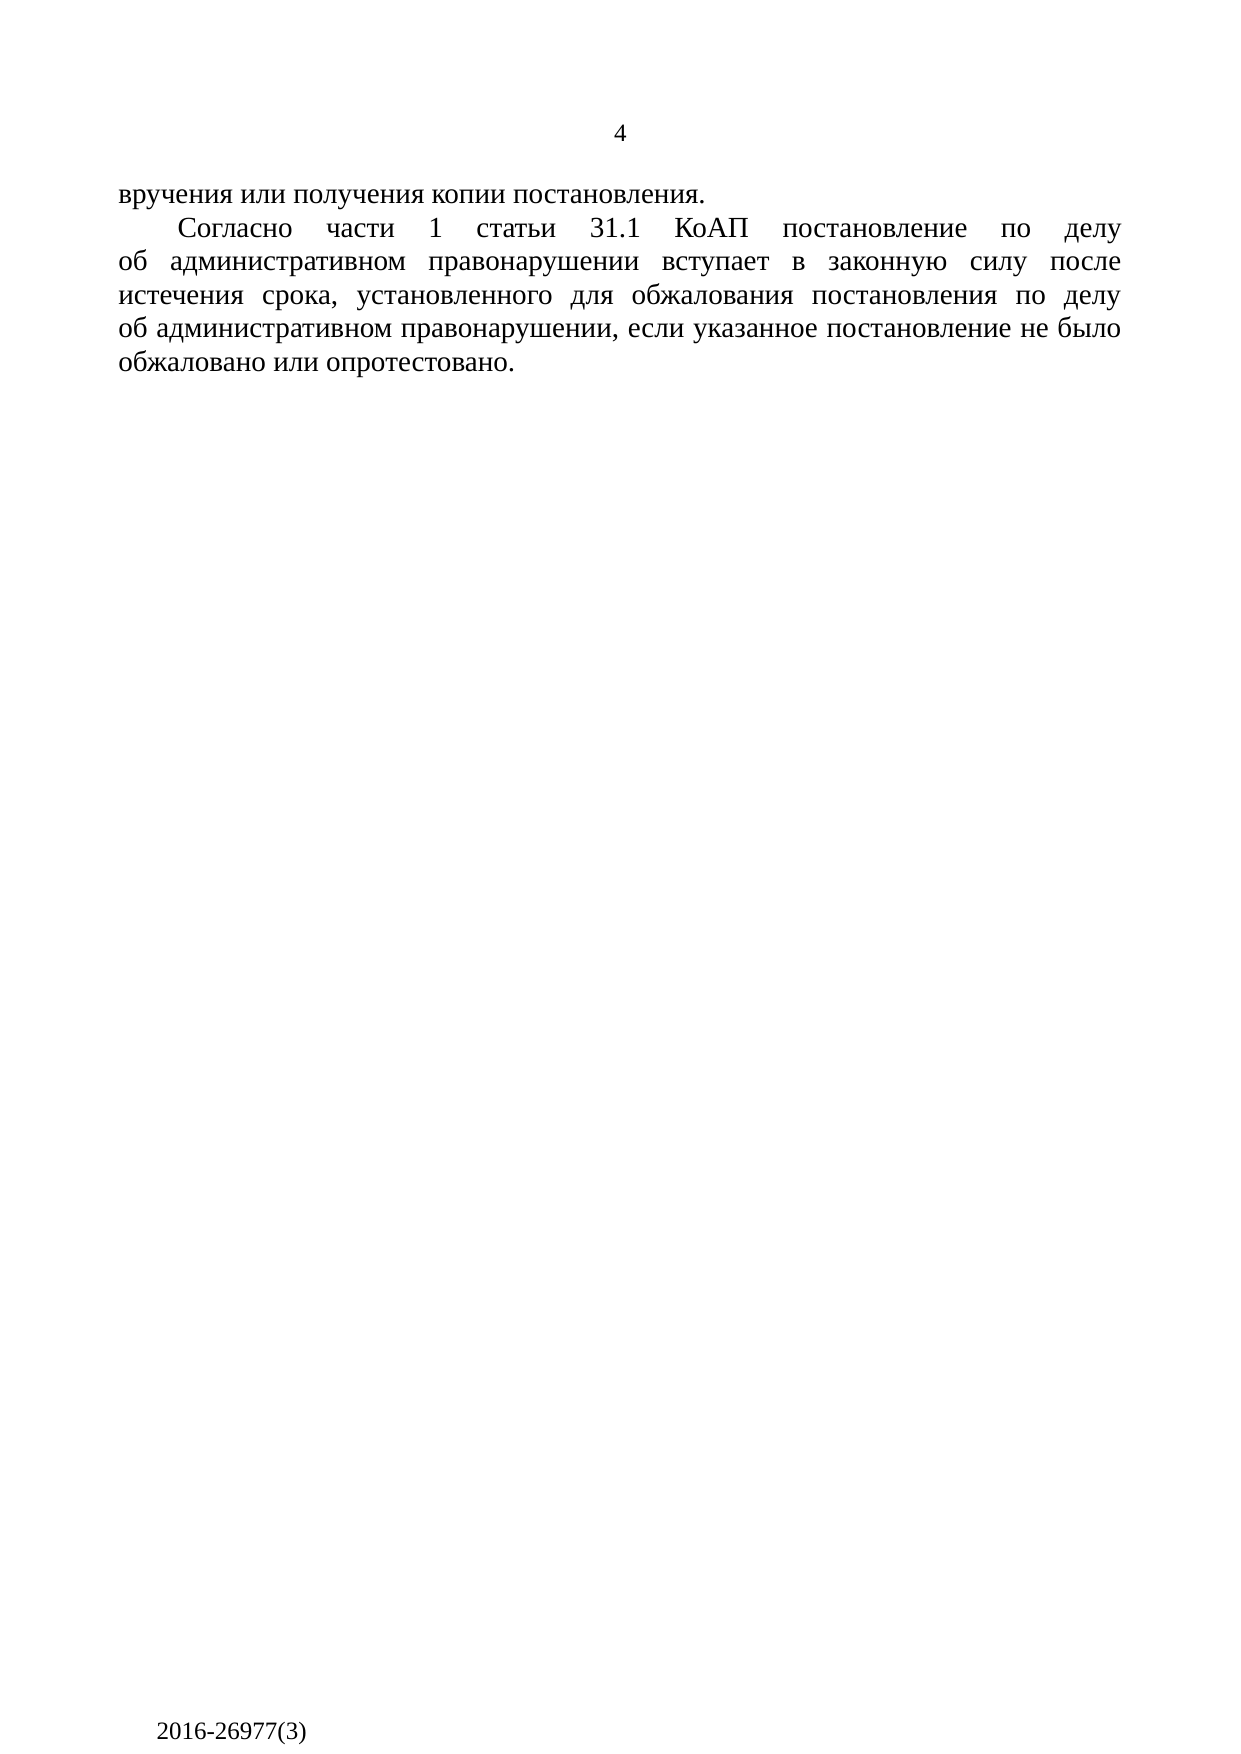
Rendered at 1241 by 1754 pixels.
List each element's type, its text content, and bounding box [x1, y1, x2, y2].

text Согласно части 1 статьи 31.1 КоАП постановление по делу об административном правонарушении вступает в законную силу после истечения срока, установленного для обжалования постановления по делу об административном правонарушении, если указанное постановление не было обжаловано или опротестовано. [118, 210, 1122, 378]
text вручения или получения копии постановления. [118, 176, 1122, 210]
